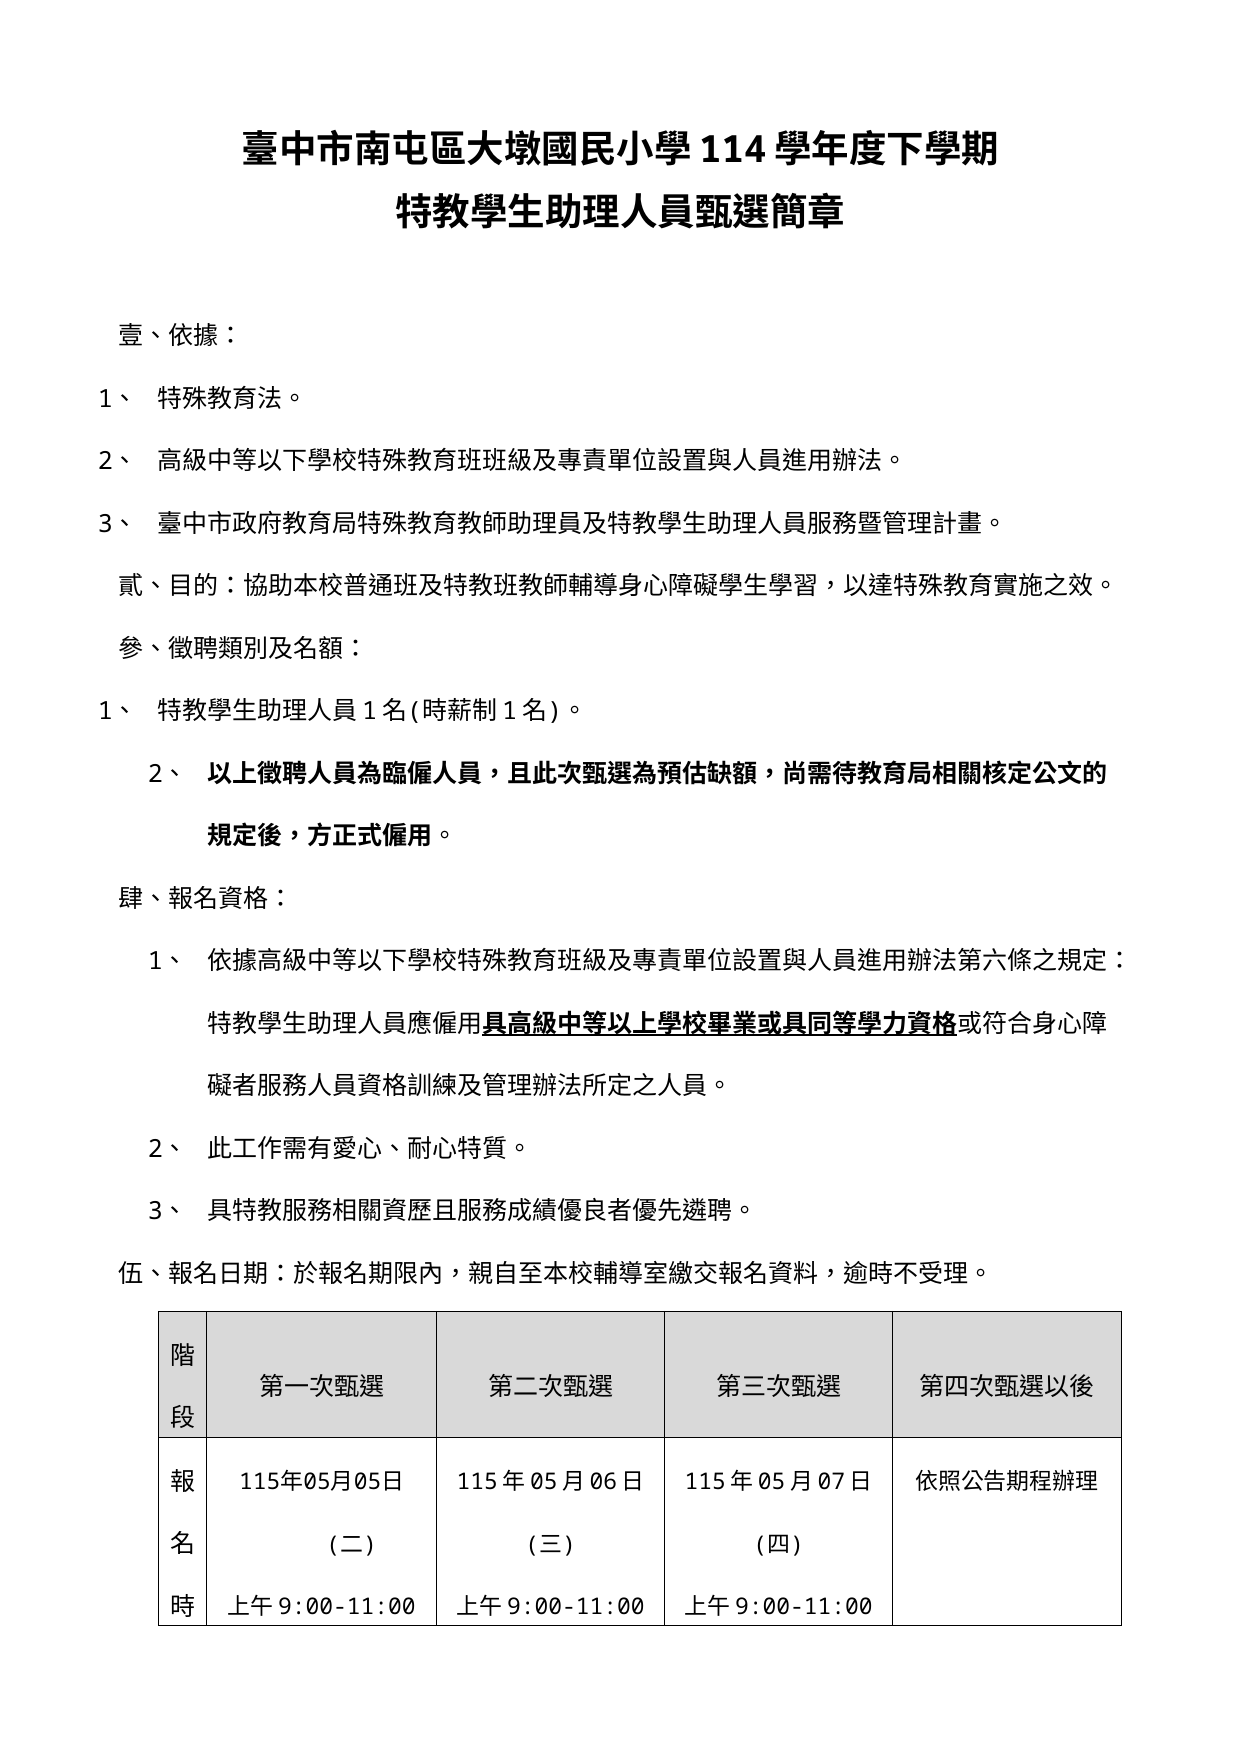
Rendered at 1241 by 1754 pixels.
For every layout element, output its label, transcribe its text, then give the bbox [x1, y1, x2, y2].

list 具特教服務相關資歷且服務成績優良者優先遴聘。 [148, 1167, 1122, 1229]
text 臺中市南屯區大墩國民小學114學年度下學期 [118, 104, 1122, 167]
table_header 第四次甄選以後 [893, 1312, 1121, 1437]
table_header 第一次甄選 [207, 1312, 436, 1437]
list 此工作需有愛心、耐心特質。 [148, 1104, 1122, 1167]
text 特教學生助理人員甄選簡章 [118, 167, 1122, 229]
table_header 第二次甄選 [437, 1312, 664, 1437]
text 參、徵聘類別及名額： [118, 604, 1122, 667]
list 臺中市政府教育局特殊教育教師助理員及特教學生助理人員服務暨管理計畫。 [98, 479, 1122, 542]
list 依據高級中等以下學校特殊教育班級及專責單位設置與人員進用辦法第六條之規定：特教學生助理人員應僱用具高級中等以上學校畢業或具同等學力資格或符合身心障礙者服務人員資格訓練及管理辦法所定之人員。 [148, 917, 1122, 1104]
table_header 階段 [159, 1312, 206, 1437]
list 特殊教育法。 [98, 354, 1122, 417]
table_cell 115年05月06日(三) 上午9:00-11:00 [437, 1438, 664, 1625]
list 高級中等以下學校特殊教育班班級及專責單位設置與人員進用辦法。 [98, 417, 1122, 479]
table_cell 115年05月05日(二) 上午9:00-11:00 [207, 1438, 436, 1625]
table_cell 報名 時 [159, 1438, 206, 1625]
text 壹、依據： [118, 292, 1122, 354]
text 貳、目的：協助本校普通班及特教班教師輔導身心障礙學生學習，以達特殊教育實施之效。 [118, 542, 1122, 604]
list 特教學生助理人員1名(時薪制1名)。 [98, 667, 1122, 729]
table_header 第三次甄選 [665, 1312, 892, 1437]
list 以上徵聘人員為臨僱人員，且此次甄選為預估缺額，尚需待教育局相關核定公文的規定後，方正式僱用。 [148, 729, 1122, 854]
table_cell 115年05月07日(四) 上午9:00-11:00 [665, 1438, 892, 1625]
table_cell 依照公告期程辦理 [893, 1438, 1121, 1625]
text 肆、報名資格： [118, 854, 1122, 917]
text 伍、報名日期：於報名期限內，親自至本校輔導室繳交報名資料，逾時不受理。 [118, 1229, 1122, 1292]
